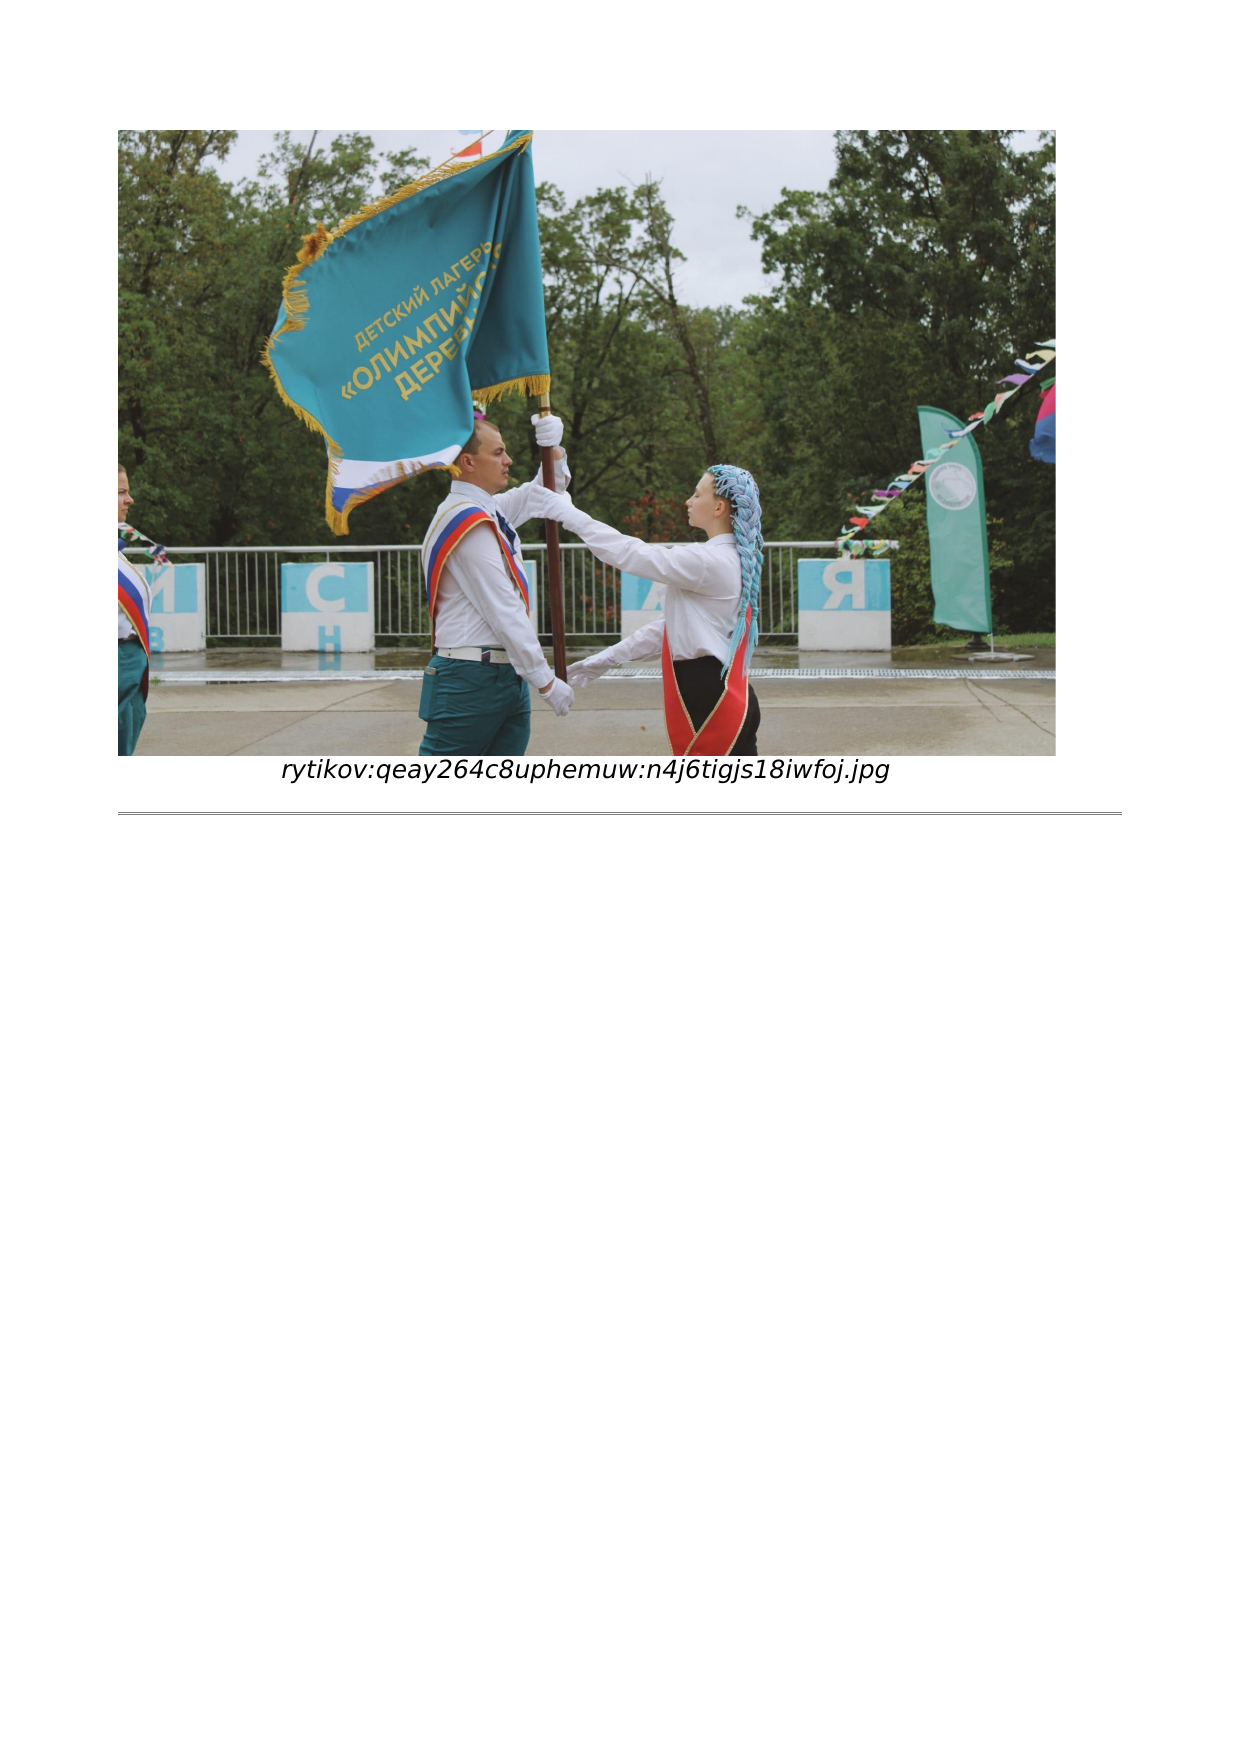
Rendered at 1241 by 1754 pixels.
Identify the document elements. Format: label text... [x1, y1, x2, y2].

picture [118, 130, 1056, 756]
text rytikov:qeay264c8uphemuw:n4j6tigjs18iwfoj.jpg [118, 756, 1056, 785]
